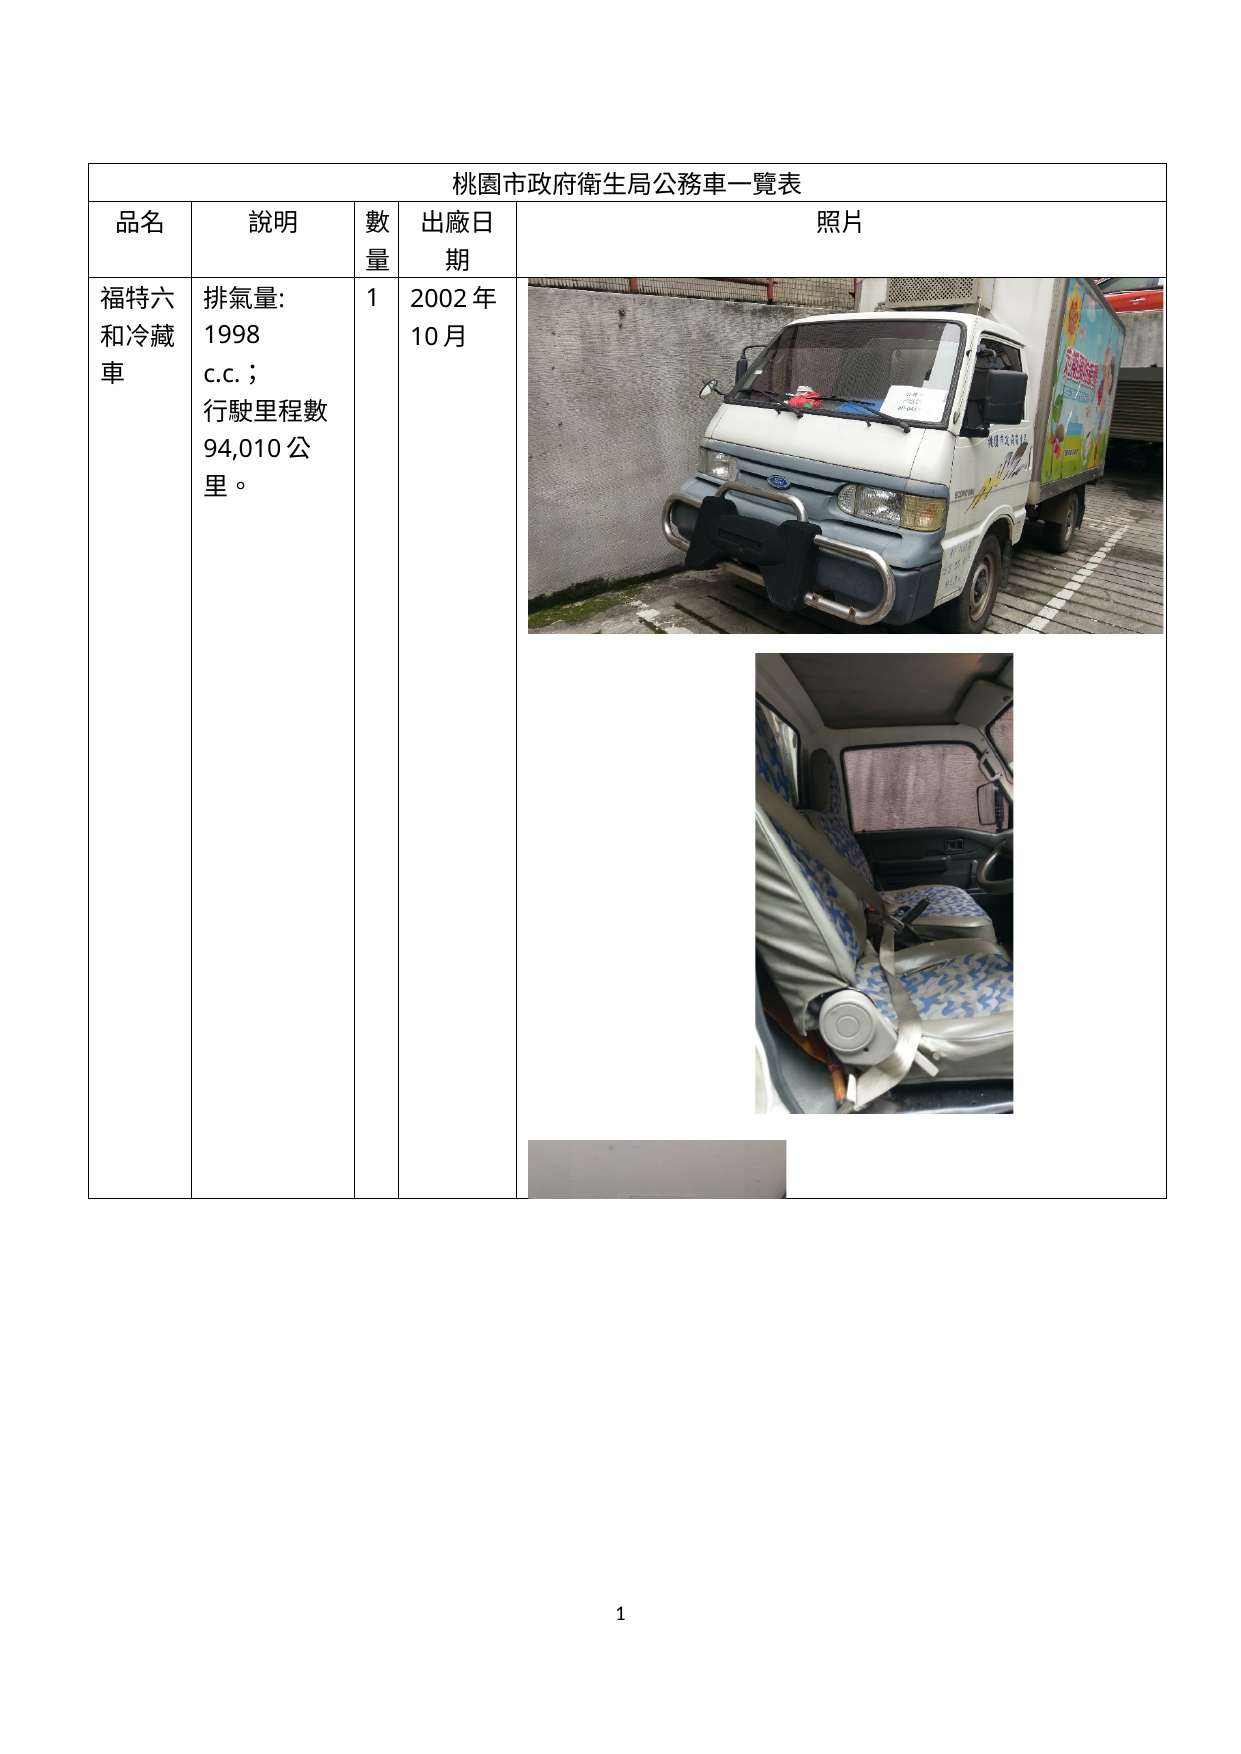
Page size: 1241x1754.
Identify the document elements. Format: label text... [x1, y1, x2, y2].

table_cell 1 [355, 278, 398, 1198]
picture [528, 278, 1164, 634]
table_cell 2002年10月 [399, 278, 516, 1198]
table_cell 數量 [355, 202, 398, 277]
table_cell 說明 [192, 202, 354, 277]
table_cell 品名 [89, 202, 191, 277]
table_cell 福特六和冷藏車 [89, 278, 191, 1198]
table_cell 出廠日期 [399, 202, 516, 277]
table_header 桃園市政府衛生局公務車一覽表 [89, 164, 1166, 201]
picture [755, 653, 1014, 1114]
table_cell 照片 [517, 202, 1166, 277]
picture [528, 1140, 787, 1199]
table_cell 排氣量: 1998 c.c.； 行駛里程數94,010公里。 [192, 278, 354, 1198]
table_cell [517, 278, 1166, 1198]
